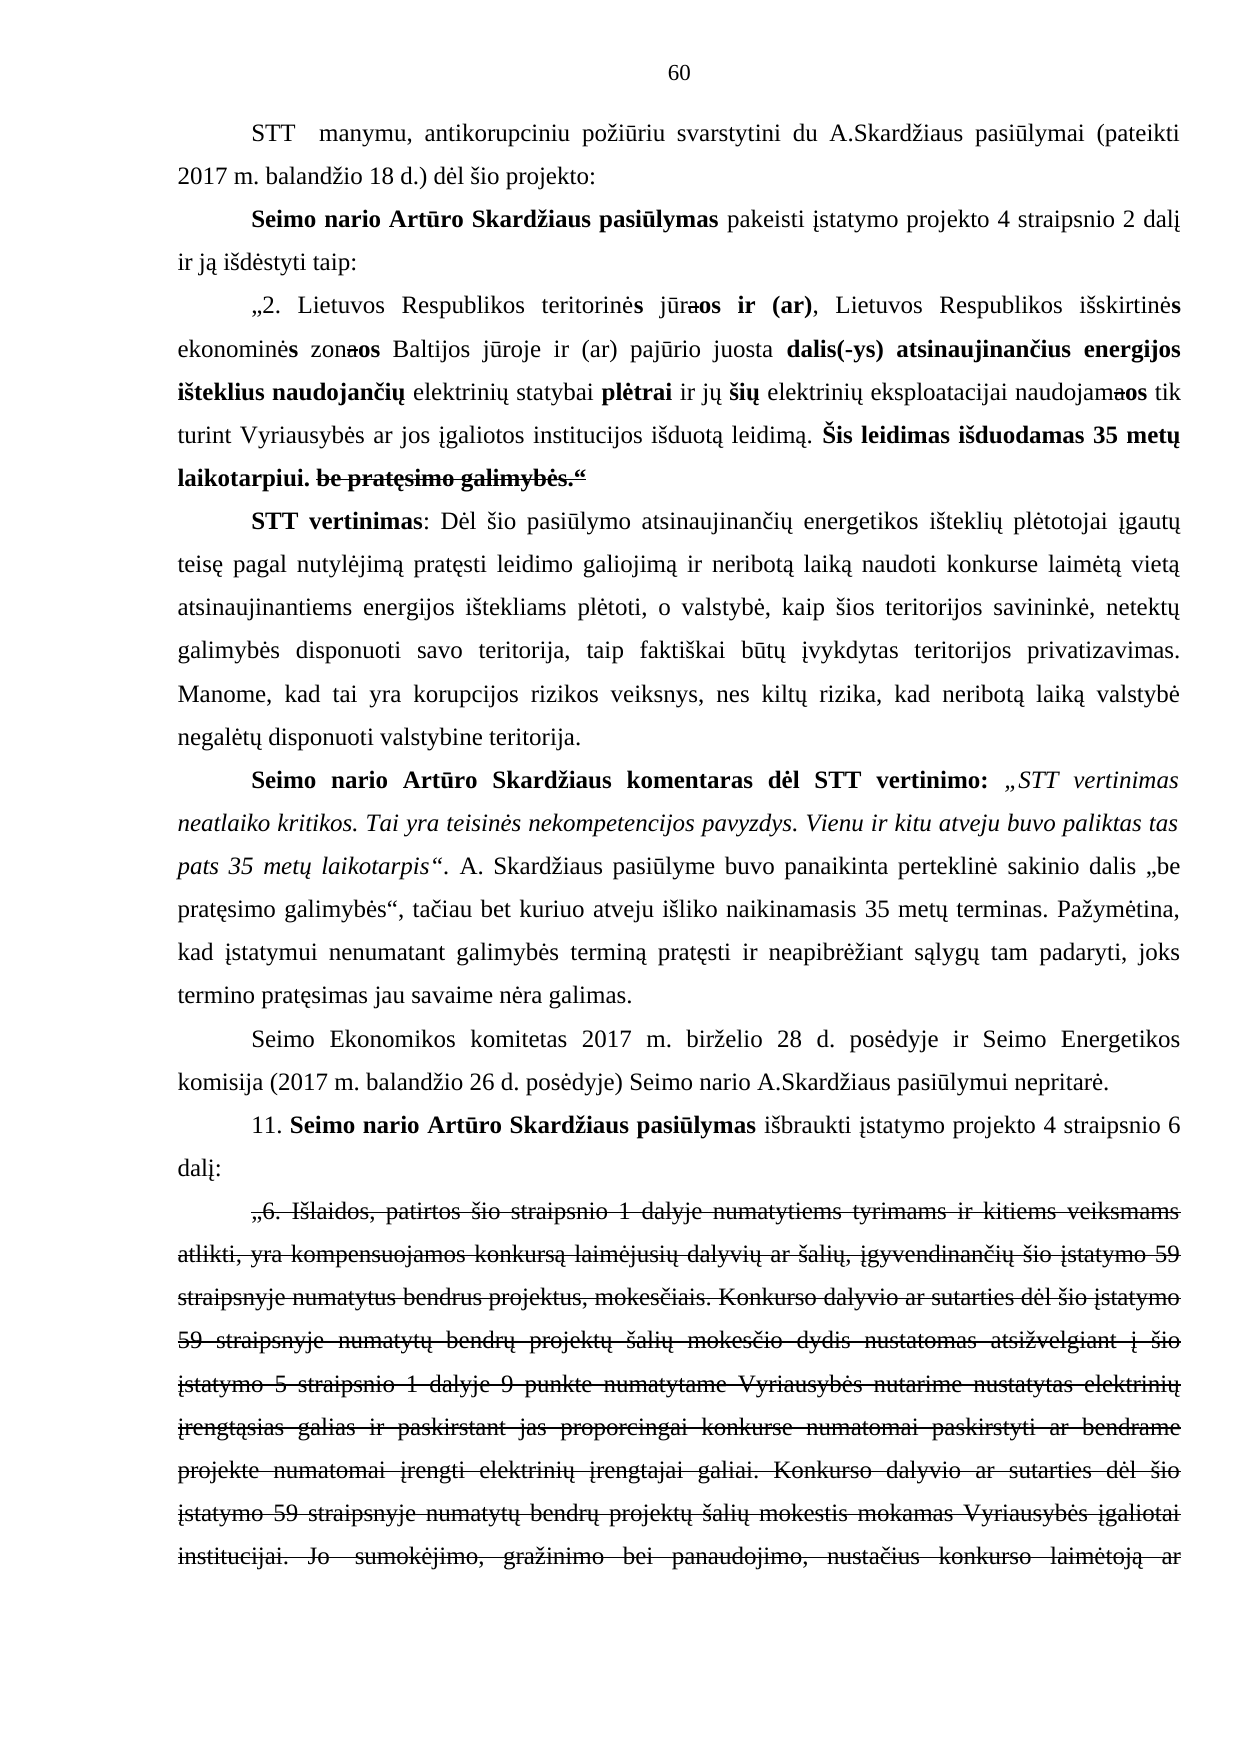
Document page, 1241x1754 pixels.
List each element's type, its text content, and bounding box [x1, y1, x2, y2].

text „2. Lietuvos Respublikos teritorinės jūraos ir (ar), Lietuvos Respublikos išskirtinės ekonominės zonaos Baltijos jūroje ir (ar) pajūrio juosta dalis(-ys) atsinaujinančius energijos išteklius naudojančių elektrinių statybai plėtrai ir jų šių elektrinių eksploatacijai naudojamaos tik turint Vyriausybės ar jos įgaliotos institucijos išduotą leidimą. Šis leidimas išduodamas 35 metų laikotarpiui. be pratęsimo galimybės.“ [177, 291, 1181, 492]
text „6. Išlaidos, patirtos šio straipsnio 1 dalyje numatytiems tyrimams ir kitiems veiksmams atlikti, yra kompensuojamos konkursą laimėjusių dalyvių ar šalių, įgyvendinančių šio įstatymo 59 straipsnyje numatytus bendrus projektus, mokesčiais. Konkurso dalyvio ar sutarties dėl šio įstatymo 59 straipsnyje numatytų bendrų projektų šalių mokesčio dydis nustatomas atsižvelgiant į šio įstatymo 5 straipsnio 1 dalyje 9 punkte numatytame Vyriausybės nutarime nustatytas elektrinių įrengtąsias galias ir paskirstant jas proporcingai konkurse numatomai paskirstyti ar bendrame projekte numatomai įrengti elektrinių įrengtajai galiai. Konkurso dalyvio ar sutarties dėl šio įstatymo 59 straipsnyje numatytų bendrų projektų šalių mokestis mokamas Vyriausybės įgaliotai institucijai. Jo sumokėjimo, gražinimo bei panaudojimo, nustačius konkurso laimėtoją ar įgyvendinant šio įstatymo 59 straipsnyje numatytus bendrus projektus, tvarka ir terminai nustatomi šio įstatymo 5 straipsnio 1 dalies 8 punkte numatytame tvarkos apraše.“ [177, 1472, 1181, 1514]
text „6. Išlaidos, patirtos šio straipsnio 1 dalyje numatytiems tyrimams ir kitiems veiksmams atlikti, yra kompensuojamos konkursą laimėjusių dalyvių ar šalių, įgyvendinančių šio įstatymo 59 straipsnyje numatytus bendrus projektus, mokesčiais. Konkurso dalyvio ar sutarties dėl šio įstatymo 59 straipsnyje numatytų bendrų projektų šalių mokesčio dydis nustatomas atsižvelgiant į šio įstatymo 5 straipsnio 1 dalyje 9 punkte numatytame Vyriausybės nutarime nustatytas elektrinių įrengtąsias galias ir paskirstant jas proporcingai konkurse numatomai paskirstyti ar bendrame projekte numatomai įrengti elektrinių įrengtajai galiai. Konkurso dalyvio ar sutarties dėl šio įstatymo 59 straipsnyje numatytų bendrų projektų šalių mokestis mokamas Vyriausybės įgaliotai institucijai. Jo sumokėjimo, gražinimo bei panaudojimo, nustačius konkurso laimėtoją ar įgyvendinant šio įstatymo 59 straipsnyje numatytus bendrus projektus, tvarka ir terminai nustatomi šio įstatymo 5 straipsnio 1 dalies 8 punkte numatytame tvarkos apraše.“ [177, 1196, 1181, 1255]
text Seimo Ekonomikos komitetas 2017 m. birželio 28 d. posėdyje ir Seimo Energetikos komisija (2017 m. balandžio 26 d. posėdyje) Seimo nario A.Skardžiaus pasiūlymui nepritarė. [177, 1024, 1181, 1096]
text „6. Išlaidos, patirtos šio straipsnio 1 dalyje numatytiems tyrimams ir kitiems veiksmams atlikti, yra kompensuojamos konkursą laimėjusių dalyvių ar šalių, įgyvendinančių šio įstatymo 59 straipsnyje numatytus bendrus projektus, mokesčiais. Konkurso dalyvio ar sutarties dėl šio įstatymo 59 straipsnyje numatytų bendrų projektų šalių mokesčio dydis nustatomas atsižvelgiant į šio įstatymo 5 straipsnio 1 dalyje 9 punkte numatytame Vyriausybės nutarime nustatytas elektrinių įrengtąsias galias ir paskirstant jas proporcingai konkurse numatomai paskirstyti ar bendrame projekte numatomai įrengti elektrinių įrengtajai galiai. Konkurso dalyvio ar sutarties dėl šio įstatymo 59 straipsnyje numatytų bendrų projektų šalių mokestis mokamas Vyriausybės įgaliotai institucijai. Jo sumokėjimo, gražinimo bei panaudojimo, nustačius konkurso laimėtoją ar įgyvendinant šio įstatymo 59 straipsnyje numatytus bendrus projektus, tvarka ir terminai nustatomi šio įstatymo 5 straipsnio 1 dalies 8 punkte numatytame tvarkos apraše.“ [177, 1299, 1181, 1341]
text „6. Išlaidos, patirtos šio straipsnio 1 dalyje numatytiems tyrimams ir kitiems veiksmams atlikti, yra kompensuojamos konkursą laimėjusių dalyvių ar šalių, įgyvendinančių šio įstatymo 59 straipsnyje numatytus bendrus projektus, mokesčiais. Konkurso dalyvio ar sutarties dėl šio įstatymo 59 straipsnyje numatytų bendrų projektų šalių mokesčio dydis nustatomas atsižvelgiant į šio įstatymo 5 straipsnio 1 dalyje 9 punkte numatytame Vyriausybės nutarime nustatytas elektrinių įrengtąsias galias ir paskirstant jas proporcingai konkurse numatomai paskirstyti ar bendrame projekte numatomai įrengti elektrinių įrengtajai galiai. Konkurso dalyvio ar sutarties dėl šio įstatymo 59 straipsnyje numatytų bendrų projektų šalių mokestis mokamas Vyriausybės įgaliotai institucijai. Jo sumokėjimo, gražinimo bei panaudojimo, nustačius konkurso laimėtoją ar įgyvendinant šio įstatymo 59 straipsnyje numatytus bendrus projektus, tvarka ir terminai nustatomi šio įstatymo 5 straipsnio 1 dalies 8 punkte numatytame tvarkos apraše.“ [177, 1385, 1181, 1427]
text STT vertinimas: Dėl šio pasiūlymo atsinaujinančių energetikos išteklių plėtotojai įgautų teisę pagal nutylėjimą pratęsti leidimo galiojimą ir neribotą laiką naudoti konkurse laimėtą vietą atsinaujinantiems energijos ištekliams plėtoti, o valstybė, kaip šios teritorijos savininkė, netektų galimybės disponuoti savo teritorija, taip faktiškai būtų įvykdytas teritorijos privatizavimas. Manome, kad tai yra korupcijos rizikos veiksnys, nes kiltų rizika, kad neribotą laiką valstybė negalėtų disponuoti valstybine teritorija. [177, 506, 1181, 751]
text 11. Seimo nario Artūro Skardžiaus pasiūlymas išbraukti įstatymo projekto 4 straipsnio 6 dalį: [177, 1110, 1181, 1182]
text STT manymu, antikorupciniu požiūriu svarstytini du A.Skardžiaus pasiūlymai (pateikti 2017 m. balandžio 18 d.) dėl šio projekto: [177, 118, 1181, 190]
text „6. Išlaidos, patirtos šio straipsnio 1 dalyje numatytiems tyrimams ir kitiems veiksmams atlikti, yra kompensuojamos konkursą laimėjusių dalyvių ar šalių, įgyvendinančių šio įstatymo 59 straipsnyje numatytus bendrus projektus, mokesčiais. Konkurso dalyvio ar sutarties dėl šio įstatymo 59 straipsnyje numatytų bendrų projektų šalių mokesčio dydis nustatomas atsižvelgiant į šio įstatymo 5 straipsnio 1 dalyje 9 punkte numatytame Vyriausybės nutarime nustatytas elektrinių įrengtąsias galias ir paskirstant jas proporcingai konkurse numatomai paskirstyti ar bendrame projekte numatomai įrengti elektrinių įrengtajai galiai. Konkurso dalyvio ar sutarties dėl šio įstatymo 59 straipsnyje numatytų bendrų projektų šalių mokestis mokamas Vyriausybės įgaliotai institucijai. Jo sumokėjimo, gražinimo bei panaudojimo, nustačius konkurso laimėtoją ar įgyvendinant šio įstatymo 59 straipsnyje numatytus bendrus projektus, tvarka ir terminai nustatomi šio įstatymo 5 straipsnio 1 dalies 8 punkte numatytame tvarkos apraše.“ [177, 1256, 1181, 1298]
text „6. Išlaidos, patirtos šio straipsnio 1 dalyje numatytiems tyrimams ir kitiems veiksmams atlikti, yra kompensuojamos konkursą laimėjusių dalyvių ar šalių, įgyvendinančių šio įstatymo 59 straipsnyje numatytus bendrus projektus, mokesčiais. Konkurso dalyvio ar sutarties dėl šio įstatymo 59 straipsnyje numatytų bendrų projektų šalių mokesčio dydis nustatomas atsižvelgiant į šio įstatymo 5 straipsnio 1 dalyje 9 punkte numatytame Vyriausybės nutarime nustatytas elektrinių įrengtąsias galias ir paskirstant jas proporcingai konkurse numatomai paskirstyti ar bendrame projekte numatomai įrengti elektrinių įrengtajai galiai. Konkurso dalyvio ar sutarties dėl šio įstatymo 59 straipsnyje numatytų bendrų projektų šalių mokestis mokamas Vyriausybės įgaliotai institucijai. Jo sumokėjimo, gražinimo bei panaudojimo, nustačius konkurso laimėtoją ar įgyvendinant šio įstatymo 59 straipsnyje numatytus bendrus projektus, tvarka ir terminai nustatomi šio įstatymo 5 straipsnio 1 dalies 8 punkte numatytame tvarkos apraše.“ [177, 1428, 1181, 1471]
text Seimo nario Artūro Skardžiaus pasiūlymas pakeisti įstatymo projekto 4 straipsnio 2 dalį ir ją išdėstyti taip: [177, 204, 1181, 276]
text „6. Išlaidos, patirtos šio straipsnio 1 dalyje numatytiems tyrimams ir kitiems veiksmams atlikti, yra kompensuojamos konkursą laimėjusių dalyvių ar šalių, įgyvendinančių šio įstatymo 59 straipsnyje numatytus bendrus projektus, mokesčiais. Konkurso dalyvio ar sutarties dėl šio įstatymo 59 straipsnyje numatytų bendrų projektų šalių mokesčio dydis nustatomas atsižvelgiant į šio įstatymo 5 straipsnio 1 dalyje 9 punkte numatytame Vyriausybės nutarime nustatytas elektrinių įrengtąsias galias ir paskirstant jas proporcingai konkurse numatomai paskirstyti ar bendrame projekte numatomai įrengti elektrinių įrengtajai galiai. Konkurso dalyvio ar sutarties dėl šio įstatymo 59 straipsnyje numatytų bendrų projektų šalių mokestis mokamas Vyriausybės įgaliotai institucijai. Jo sumokėjimo, gražinimo bei panaudojimo, nustačius konkurso laimėtoją ar įgyvendinant šio įstatymo 59 straipsnyje numatytus bendrus projektus, tvarka ir terminai nustatomi šio įstatymo 5 straipsnio 1 dalies 8 punkte numatytame tvarkos apraše.“ [177, 1515, 1181, 1557]
text „6. Išlaidos, patirtos šio straipsnio 1 dalyje numatytiems tyrimams ir kitiems veiksmams atlikti, yra kompensuojamos konkursą laimėjusių dalyvių ar šalių, įgyvendinančių šio įstatymo 59 straipsnyje numatytus bendrus projektus, mokesčiais. Konkurso dalyvio ar sutarties dėl šio įstatymo 59 straipsnyje numatytų bendrų projektų šalių mokesčio dydis nustatomas atsižvelgiant į šio įstatymo 5 straipsnio 1 dalyje 9 punkte numatytame Vyriausybės nutarime nustatytas elektrinių įrengtąsias galias ir paskirstant jas proporcingai konkurse numatomai paskirstyti ar bendrame projekte numatomai įrengti elektrinių įrengtajai galiai. Konkurso dalyvio ar sutarties dėl šio įstatymo 59 straipsnyje numatytų bendrų projektų šalių mokestis mokamas Vyriausybės įgaliotai institucijai. Jo sumokėjimo, gražinimo bei panaudojimo, nustačius konkurso laimėtoją ar įgyvendinant šio įstatymo 59 straipsnyje numatytus bendrus projektus, tvarka ir terminai nustatomi šio įstatymo 5 straipsnio 1 dalies 8 punkte numatytame tvarkos apraše.“ [177, 1342, 1181, 1384]
text Seimo nario Artūro Skardžiaus komentaras dėl STT vertinimo: „STT vertinimas neatlaiko kritikos. Tai yra teisinės nekompetencijos pavyzdys. Vienu ir kitu atveju buvo paliktas tas pats 35 metų laikotarpis“. A. Skardžiaus pasiūlyme buvo panaikinta perteklinė sakinio dalis „be pratęsimo galimybės“, tačiau bet kuriuo atveju išliko naikinamasis 35 metų terminas. Pažymėtina, kad įstatymui nenumatant galimybės terminą pratęsti ir neapibrėžiant sąlygų tam padaryti, joks termino pratęsimas jau savaime nėra galimas. [177, 765, 1181, 1009]
